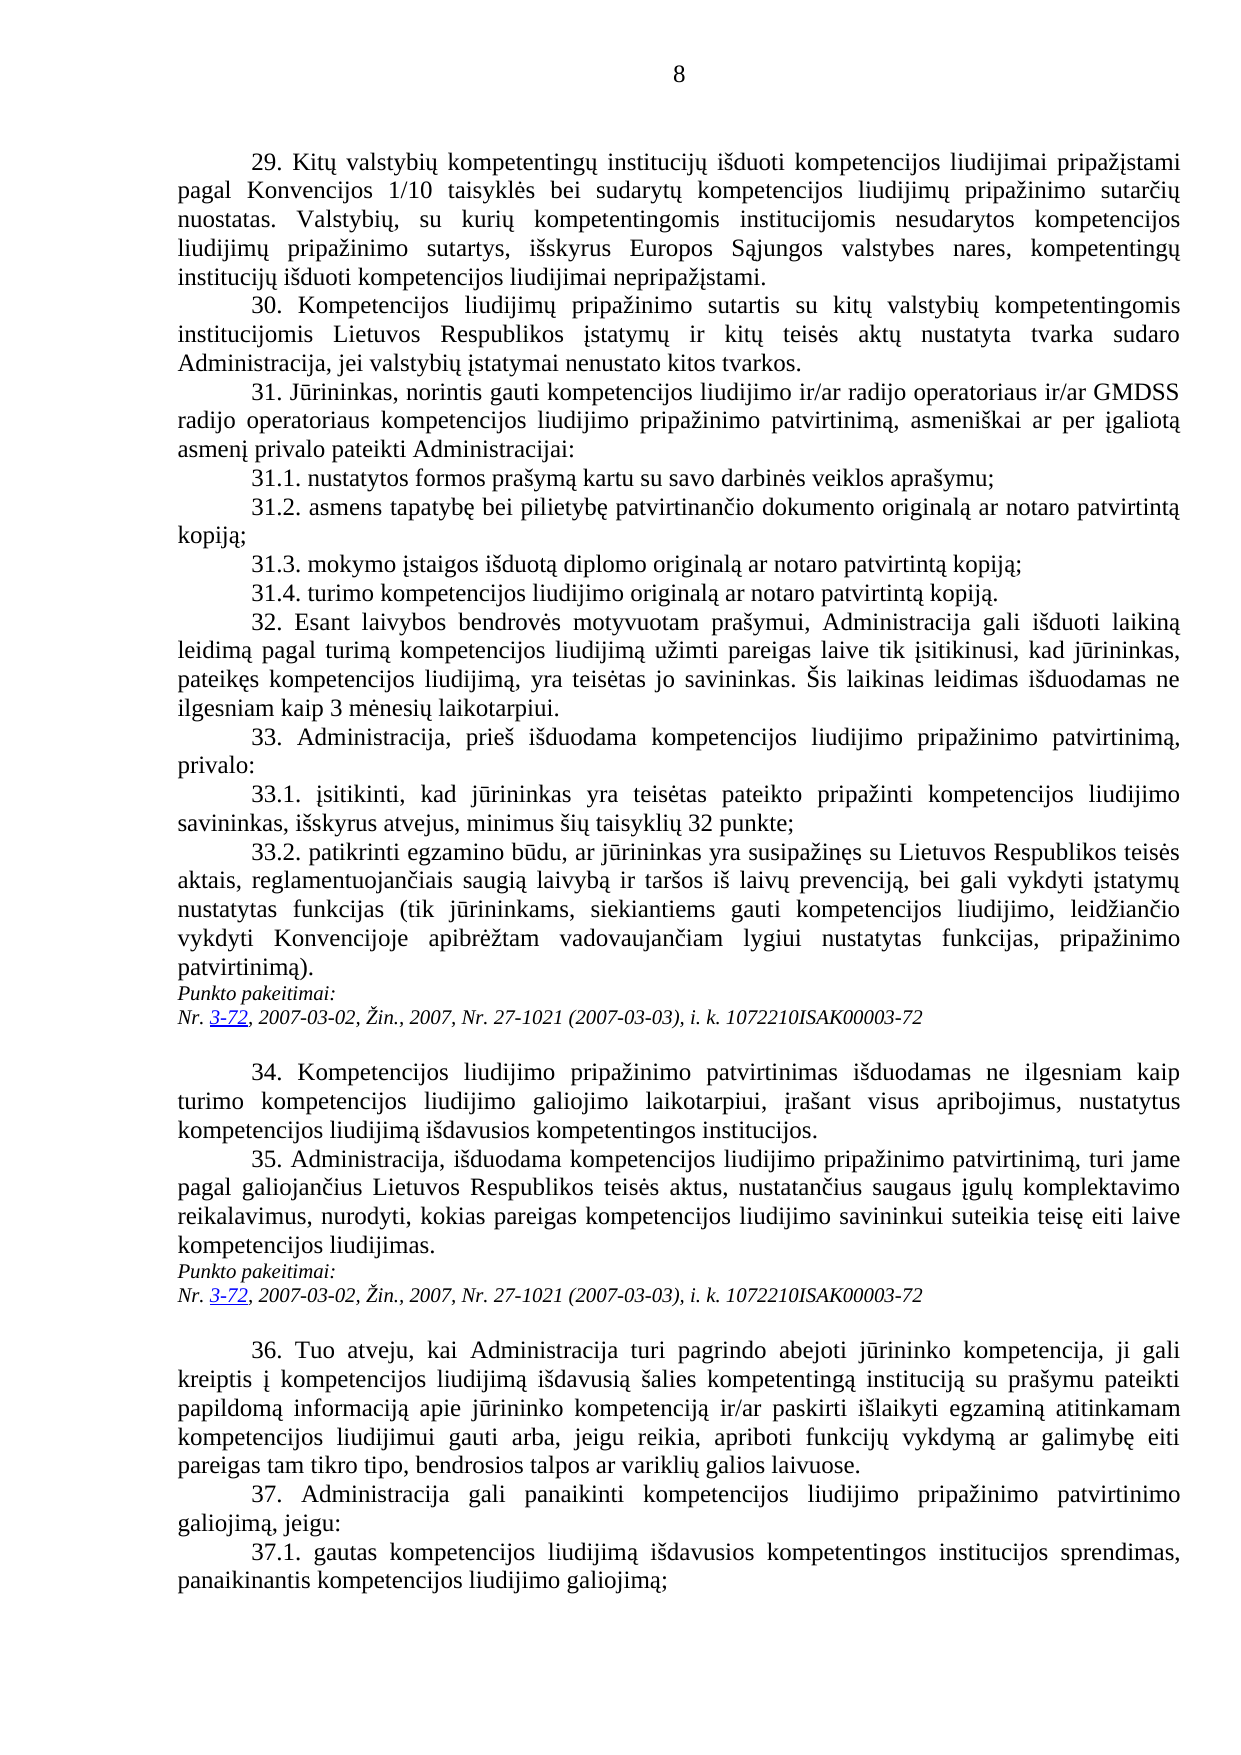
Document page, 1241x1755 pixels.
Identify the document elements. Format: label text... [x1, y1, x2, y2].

text 37.1. gautas kompetencijos liudijimą išdavusios kompetentingos institucijos sprendimas, panaikinantis kompetencijos liudijimo galiojimą; [177, 1537, 1181, 1594]
text 34. Kompetencijos liudijimo pripažinimo patvirtinimas išduodamas ne ilgesniam kaip turimo kompetencijos liudijimo galiojimo laikotarpiui, įrašant visus apribojimus, nustatytus kompetencijos liudijimą išdavusios kompetentingos institucijos. [177, 1057, 1181, 1144]
text 33.2. patikrinti egzamino būdu, ar jūrininkas yra susipažinęs su Lietuvos Respublikos teisės aktais, reglamentuojančiais saugią laivybą ir taršos iš laivų prevenciją, bei gali vykdyti įstatymų nustatytas funkcijas (tik jūrininkams, siekiantiems gauti kompetencijos liudijimo, leidžiančio vykdyti Konvencijoje apibrėžtam vadovaujančiam lygiui nustatytas funkcijas, pripažinimo patvirtinimą). [177, 837, 1181, 981]
text 31.4. turimo kompetencijos liudijimo originalą ar notaro patvirtintą kopiją. [177, 578, 1181, 607]
text 29. Kitų valstybių kompetentingų institucijų išduoti kompetencijos liudijimai pripažįstami pagal Konvencijos 1/10 taisyklės bei sudarytų kompetencijos liudijimų pripažinimo sutarčių nuostatas. Valstybių, su kurių kompetentingomis institucijomis nesudarytos kompetencijos liudijimų pripažinimo sutartys, išskyrus Europos Sąjungos valstybes nares, kompetentingų institucijų išduoti kompetencijos liudijimai nepripažįstami. [177, 147, 1181, 291]
text Punkto pakeitimai: [177, 981, 1181, 1005]
text 36. Tuo atveju, kai Administracija turi pagrindo abejoti jūrininko kompetencija, ji gali kreiptis į kompetencijos liudijimą išdavusią šalies kompetentingą instituciją su prašymu pateikti papildomą informaciją apie jūrininko kompetenciją ir/ar paskirti išlaikyti egzaminą atitinkamam kompetencijos liudijimui gauti arba, jeigu reikia, apriboti funkcijų vykdymą ar galimybę eiti pareigas tam tikro tipo, bendrosios talpos ar variklių galios laivuose. [177, 1336, 1181, 1479]
text 32. Esant laivybos bendrovės motyvuotam prašymui, Administracija gali išduoti laikiną leidimą pagal turimą kompetencijos liudijimą užimti pareigas laive tik įsitikinusi, kad jūrininkas, pateikęs kompetencijos liudijimą, yra teisėtas jo savininkas. Šis laikinas leidimas išduodamas ne ilgesniam kaip 3 mėnesių laikotarpiui. [177, 607, 1181, 722]
text 33. Administracija, prieš išduodama kompetencijos liudijimo pripažinimo patvirtinimą, privalo: [177, 722, 1181, 779]
text 33.1. įsitikinti, kad jūrininkas yra teisėtas pateikto pripažinti kompetencijos liudijimo savininkas, išskyrus atvejus, minimus šių taisyklių 32 punkte; [177, 779, 1181, 837]
text Nr. 3-72, 2007-03-02, Žin., 2007, Nr. 27-1021 (2007-03-03), i. k. 1072210ISAK00003-72 [177, 1005, 1181, 1029]
text Nr. 3-72, 2007-03-02, Žin., 2007, Nr. 27-1021 (2007-03-03), i. k. 1072210ISAK00003-72 [177, 1283, 1181, 1307]
text 31.3. mokymo įstaigos išduotą diplomo originalą ar notaro patvirtintą kopiją; [177, 549, 1181, 578]
text 31.1. nustatytos formos prašymą kartu su savo darbinės veiklos aprašymu; [177, 463, 1181, 492]
text 35. Administracija, išduodama kompetencijos liudijimo pripažinimo patvirtinimą, turi jame pagal galiojančius Lietuvos Respublikos teisės aktus, nustatančius saugaus įgulų komplektavimo reikalavimus, nurodyti, kokias pareigas kompetencijos liudijimo savininkui suteikia teisę eiti laive kompetencijos liudijimas. [177, 1144, 1181, 1259]
text Punkto pakeitimai: [177, 1259, 1181, 1283]
text 31.2. asmens tapatybę bei pilietybę patvirtinančio dokumento originalą ar notaro patvirtintą kopiją; [177, 492, 1181, 549]
text 37. Administracija gali panaikinti kompetencijos liudijimo pripažinimo patvirtinimo galiojimą, jeigu: [177, 1479, 1181, 1537]
text 31. Jūrininkas, norintis gauti kompetencijos liudijimo ir/ar radijo operatoriaus ir/ar GMDSS radijo operatoriaus kompetencijos liudijimo pripažinimo patvirtinimą, asmeniškai ar per įgaliotą asmenį privalo pateikti Administracijai: [177, 377, 1181, 463]
text 30. Kompetencijos liudijimų pripažinimo sutartis su kitų valstybių kompetentingomis institucijomis Lietuvos Respublikos įstatymų ir kitų teisės aktų nustatyta tvarka sudaro Administracija, jei valstybių įstatymai nenustato kitos tvarkos. [177, 291, 1181, 377]
